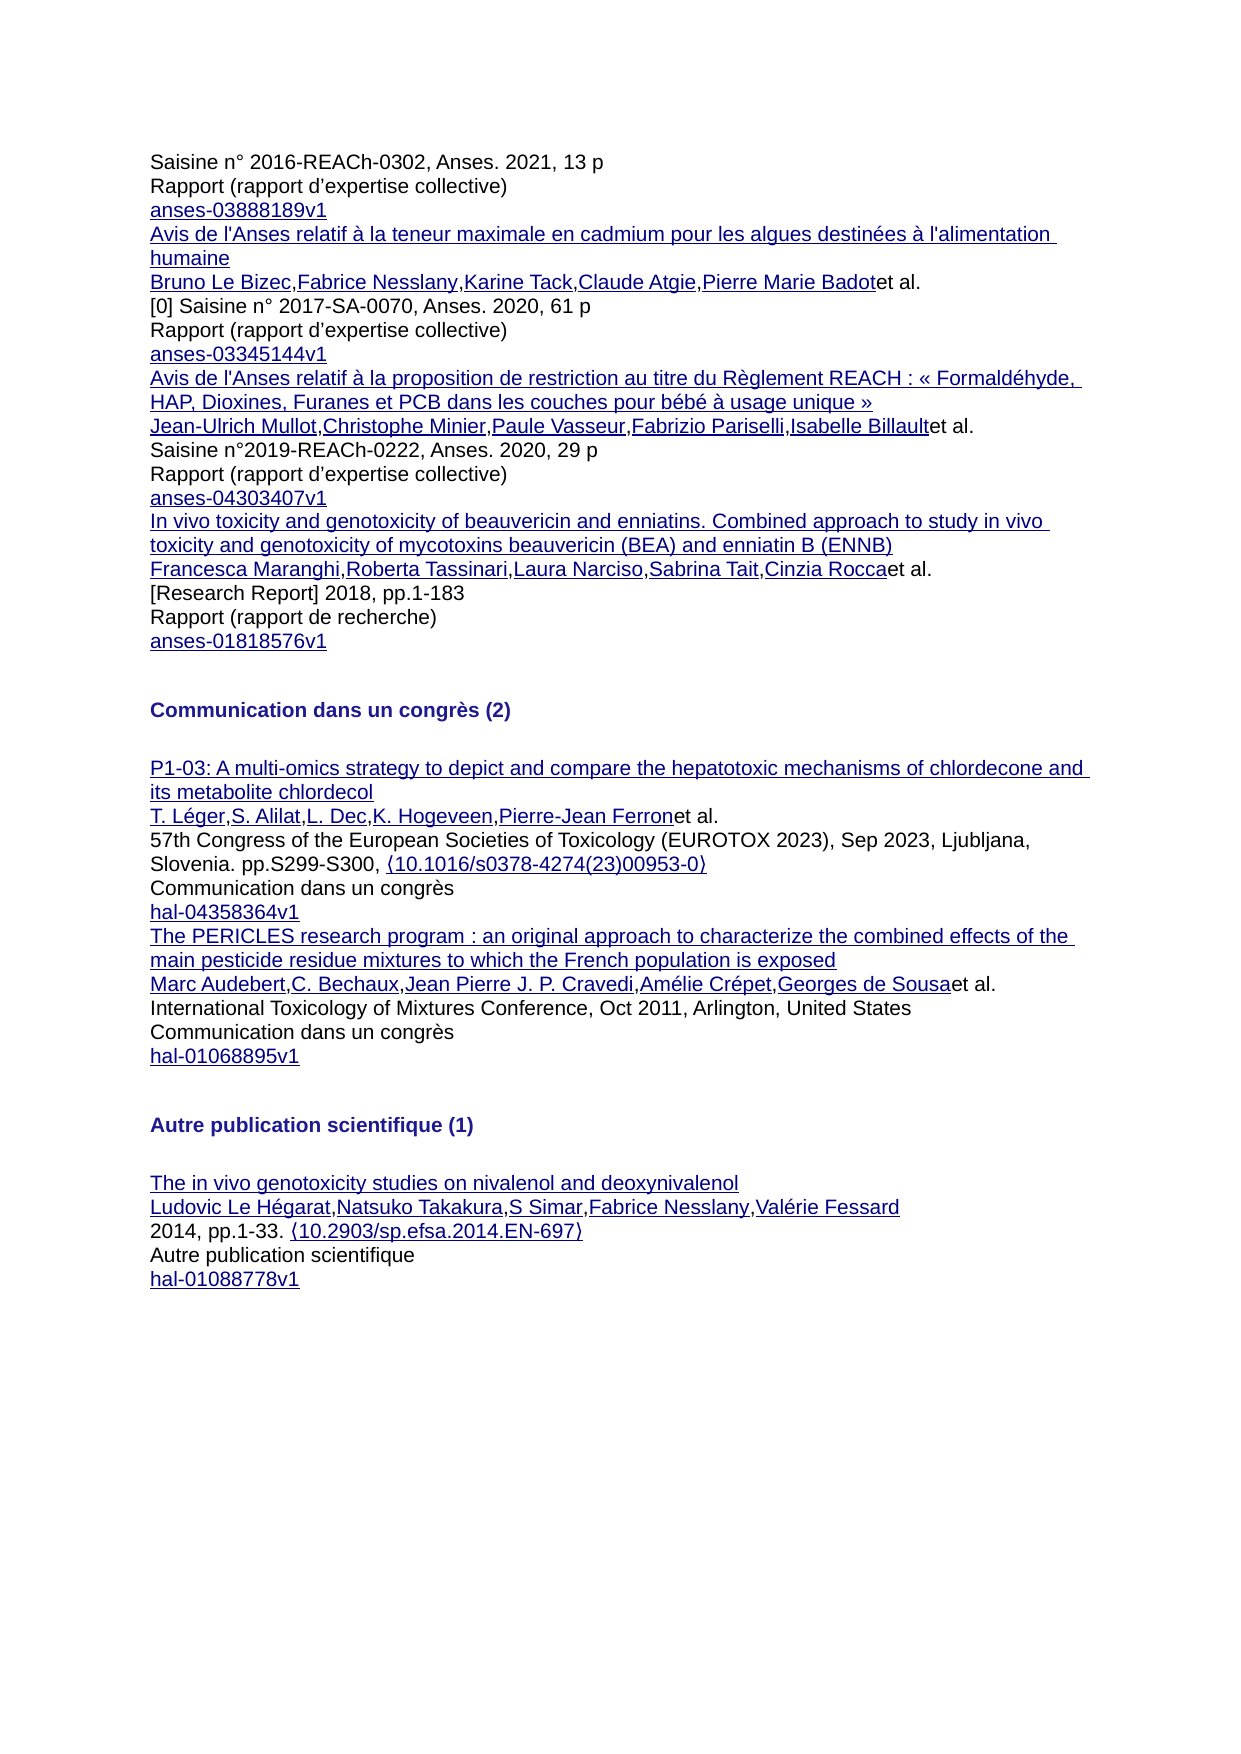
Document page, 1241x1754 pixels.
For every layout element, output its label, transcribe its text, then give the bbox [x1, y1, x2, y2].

table_header The in vivo genotoxicity studies on nivalenol and deoxynivalenol Ludovic Le Hégarat,Natsuko Takakura,S Simar,Fabrice Nesslany,Valérie Fessard 2014, pp.1-33. ⟨10.2903/sp.efsa.2014.EN-697⟩ Autre publication scientifique hal-01088778v1 [150, 1171, 1090, 1291]
table_cell Avis de l'Anses relatif à la teneur maximale en cadmium pour les algues destinées à l'alimentation humaine Bruno Le Bizec,Fabrice Nesslany,Karine Tack,Claude Atgie,Pierre Marie Badotet al. [0] Saisine n° 2017-SA-0070, Anses. 2020, 61 p Rapport (rapport d’expertise collective) anses-03345144v1 [150, 222, 1090, 366]
table_header its metabolite chlordecol T. Léger,S. Alilat,L. Dec,K. Hogeveen,Pierre-Jean Ferronet al. 57th Congress of the European Societies of Toxicology (EUROTOX 2023), Sep 2023, Ljubljana, Slovenia. pp.S299-S300, ⟨10.1016/s0378-4274(23)00953-0⟩ Communication dans un congrès hal-04358364v1 [150, 778, 1090, 924]
table_header P1-03: A multi-omics strategy to depict and compare the hepatotoxic mechanisms of chlordecone and [150, 756, 1090, 777]
table_cell Avis de l'Anses relatif à la proposition de restriction au titre du Règlement REACH : « Formaldéhyde, HAP, Dioxines, Furanes et PCB dans les couches pour bébé à usage unique » Jean-Ulrich Mullot,Christophe Minier,Paule Vasseur,Fabrizio Pariselli,Isabelle Billaultet al. Saisine n°2019-REACh-0222, Anses. 2020, 29 p Rapport (rapport d’expertise collective) anses-04303407v1 [150, 366, 1090, 509]
table_cell The PERICLES research program : an original approach to characterize the combined effects of the main pesticide residue mixtures to which the French population is exposed Marc Audebert,C. Bechaux,Jean Pierre J. P. Cravedi,Amélie Crépet,Georges de Sousaet al. International Toxicology of Mixtures Conference, Oct 2011, Arlington, United States Communication dans un congrès hal-01068895v1 [150, 924, 1090, 1068]
subtitle Communication dans un congrès (2) [150, 698, 1090, 722]
table_cell Saisine n° 2016-REACh-0302, Anses. 2021, 13 p Rapport (rapport d’expertise collective) anses-03888189v1 [150, 150, 1090, 222]
table_cell In vivo toxicity and genotoxicity of beauvericin and enniatins. Combined approach to study in vivo toxicity and genotoxicity of mycotoxins beauvericin (BEA) and enniatin B (ENNB) Francesca Maranghi,Roberta Tassinari,Laura Narciso,Sabrina Tait,Cinzia Roccaet al. [Research Report] 2018, pp.1-183 Rapport (rapport de recherche) anses-01818576v1 [150, 509, 1090, 653]
subtitle Autre publication scientifique (1) [150, 1112, 1090, 1136]
